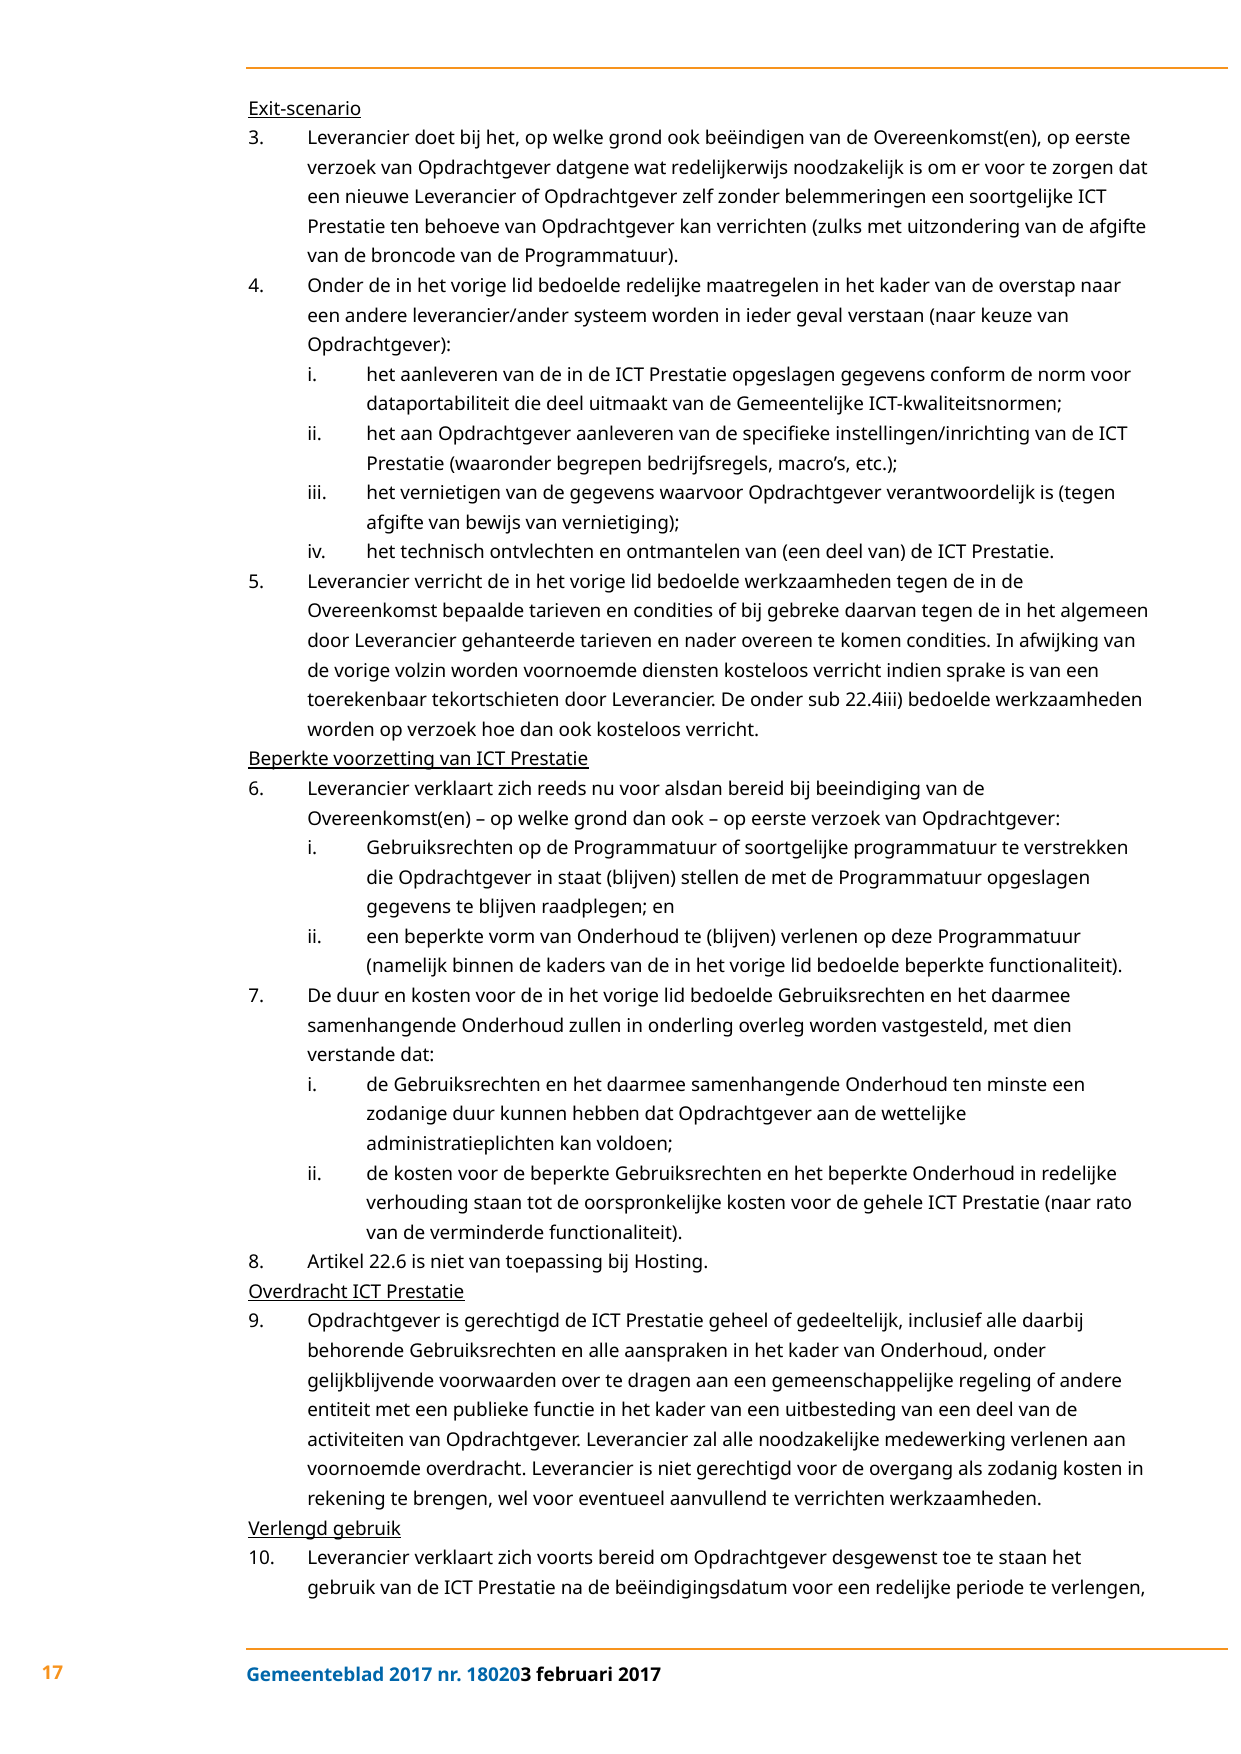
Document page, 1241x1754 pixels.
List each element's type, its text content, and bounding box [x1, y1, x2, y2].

picture [41, 47, 231, 172]
list de kosten voor de beperkte Gebruiksrechten en het beperkte Onderhoud in redelijke verhouding staan tot de oorspronkelijke kosten voor de gehele ICT Prestatie (naar rato van de verminderde functionaliteit). [307, 1160, 1152, 1245]
text Verlengd gebruik [248, 1515, 1152, 1541]
list Onder de in het vorige lid bedoelde redelijke maatregelen in het kader van de overstap naar een andere leverancier/ander systeem worden in ieder geval verstaan (naar keuze van Opdrachtgever): [248, 272, 1152, 357]
list Gebruiksrechten op de Programmatuur of soortgelijke programmatuur te verstrekken die Opdrachtgever in staat (blijven) stellen de met de Programmatuur opgeslagen gegevens te blijven raadplegen; en [307, 834, 1152, 919]
text Overdracht ICT Prestatie [248, 1278, 1152, 1304]
list Leverancier verricht de in het vorige lid bedoelde werkzaamheden tegen de in de Overeenkomst bepaalde tarieven en condities of bij gebreke daarvan tegen de in het algemeen door Leverancier gehanteerde tarieven en nader overeen te komen condities. In afwijking van de vorige volzin worden voornoemde diensten kosteloos verricht indien sprake is van een toerekenbaar tekortschieten door Leverancier. De onder sub 22.4iii) bedoelde werkzaamheden worden op verzoek hoe dan ook kosteloos verricht. [248, 568, 1152, 742]
list het vernietigen van de gegevens waarvoor Opdrachtgever verantwoordelijk is (tegen afgifte van bewijs van vernietiging); [307, 479, 1152, 535]
list Opdrachtgever is gerechtigd de ICT Prestatie geheel of gedeeltelijk, inclusief alle daarbij behorende Gebruiksrechten en alle aanspraken in het kader van Onderhoud, onder gelijkblijvende voorwaarden over te dragen aan een gemeenschappelijke regeling of andere entiteit met een publieke functie in het kader van een uitbesteding van een deel van de activiteiten van Opdrachtgever. Leverancier zal alle noodzakelijke medewerking verlenen aan voornoemde overdracht. Leverancier is niet gerechtigd voor de overgang als zodanig kosten in rekening te brengen, wel voor eventueel aanvullend te verrichten werkzaamheden. [248, 1308, 1152, 1511]
text Exit-scenario [248, 95, 1152, 121]
list Leverancier doet bij het, op welke grond ook beëindigen van de Overeenkomst(en), op eerste verzoek van Opdrachtgever datgene wat redelijkerwijs noodzakelijk is om er voor te zorgen dat een nieuwe Leverancier of Opdrachtgever zelf zonder belemmeringen een soortgelijke ICT Prestatie ten behoeve van Opdrachtgever kan verrichten (zulks met uitzondering van de afgifte van de broncode van de Programmatuur). [248, 124, 1152, 268]
list De duur en kosten voor de in het vorige lid bedoelde Gebruiksrechten en het daarmee samenhangende Onderhoud zullen in onderling overleg worden vastgesteld, met dien verstande dat: [248, 982, 1152, 1067]
list een beperkte vorm van Onderhoud te (blijven) verlenen op deze Programmatuur (namelijk binnen de kaders van de in het vorige lid bedoelde beperkte functionaliteit). [307, 923, 1152, 978]
list het aanleveren van de in de ICT Prestatie opgeslagen gegevens conform de norm voor dataportabiliteit die deel uitmaakt van de Gemeentelijke ICT-kwaliteitsnormen; [307, 361, 1152, 416]
text Beperkte voorzetting van ICT Prestatie [248, 746, 1152, 771]
list Artikel 22.6 is niet van toepassing bij Hosting. [248, 1248, 1152, 1274]
list Leverancier verklaart zich voorts bereid om Opdrachtgever desgewenst toe te staan het gebruik van de ICT Prestatie na de beëindigingsdatum voor een redelijke periode te verlengen, [248, 1544, 1152, 1600]
list de Gebruiksrechten en het daarmee samenhangende Onderhoud ten minste een zodanige duur kunnen hebben dat Opdrachtgever aan de wettelijke administratieplichten kan voldoen; [307, 1071, 1152, 1156]
list Leverancier verklaart zich reeds nu voor alsdan bereid bij beeindiging van de Overeenkomst(en) – op welke grond dan ook – op eerste verzoek van Opdrachtgever: [248, 775, 1152, 831]
list het aan Opdrachtgever aanleveren van de specifieke instellingen/inrichting van de ICT Prestatie (waaronder begrepen bedrijfsregels, macro’s, etc.); [307, 420, 1152, 476]
list het technisch ontvlechten en ontmantelen van (een deel van) de ICT Prestatie. [307, 538, 1152, 564]
